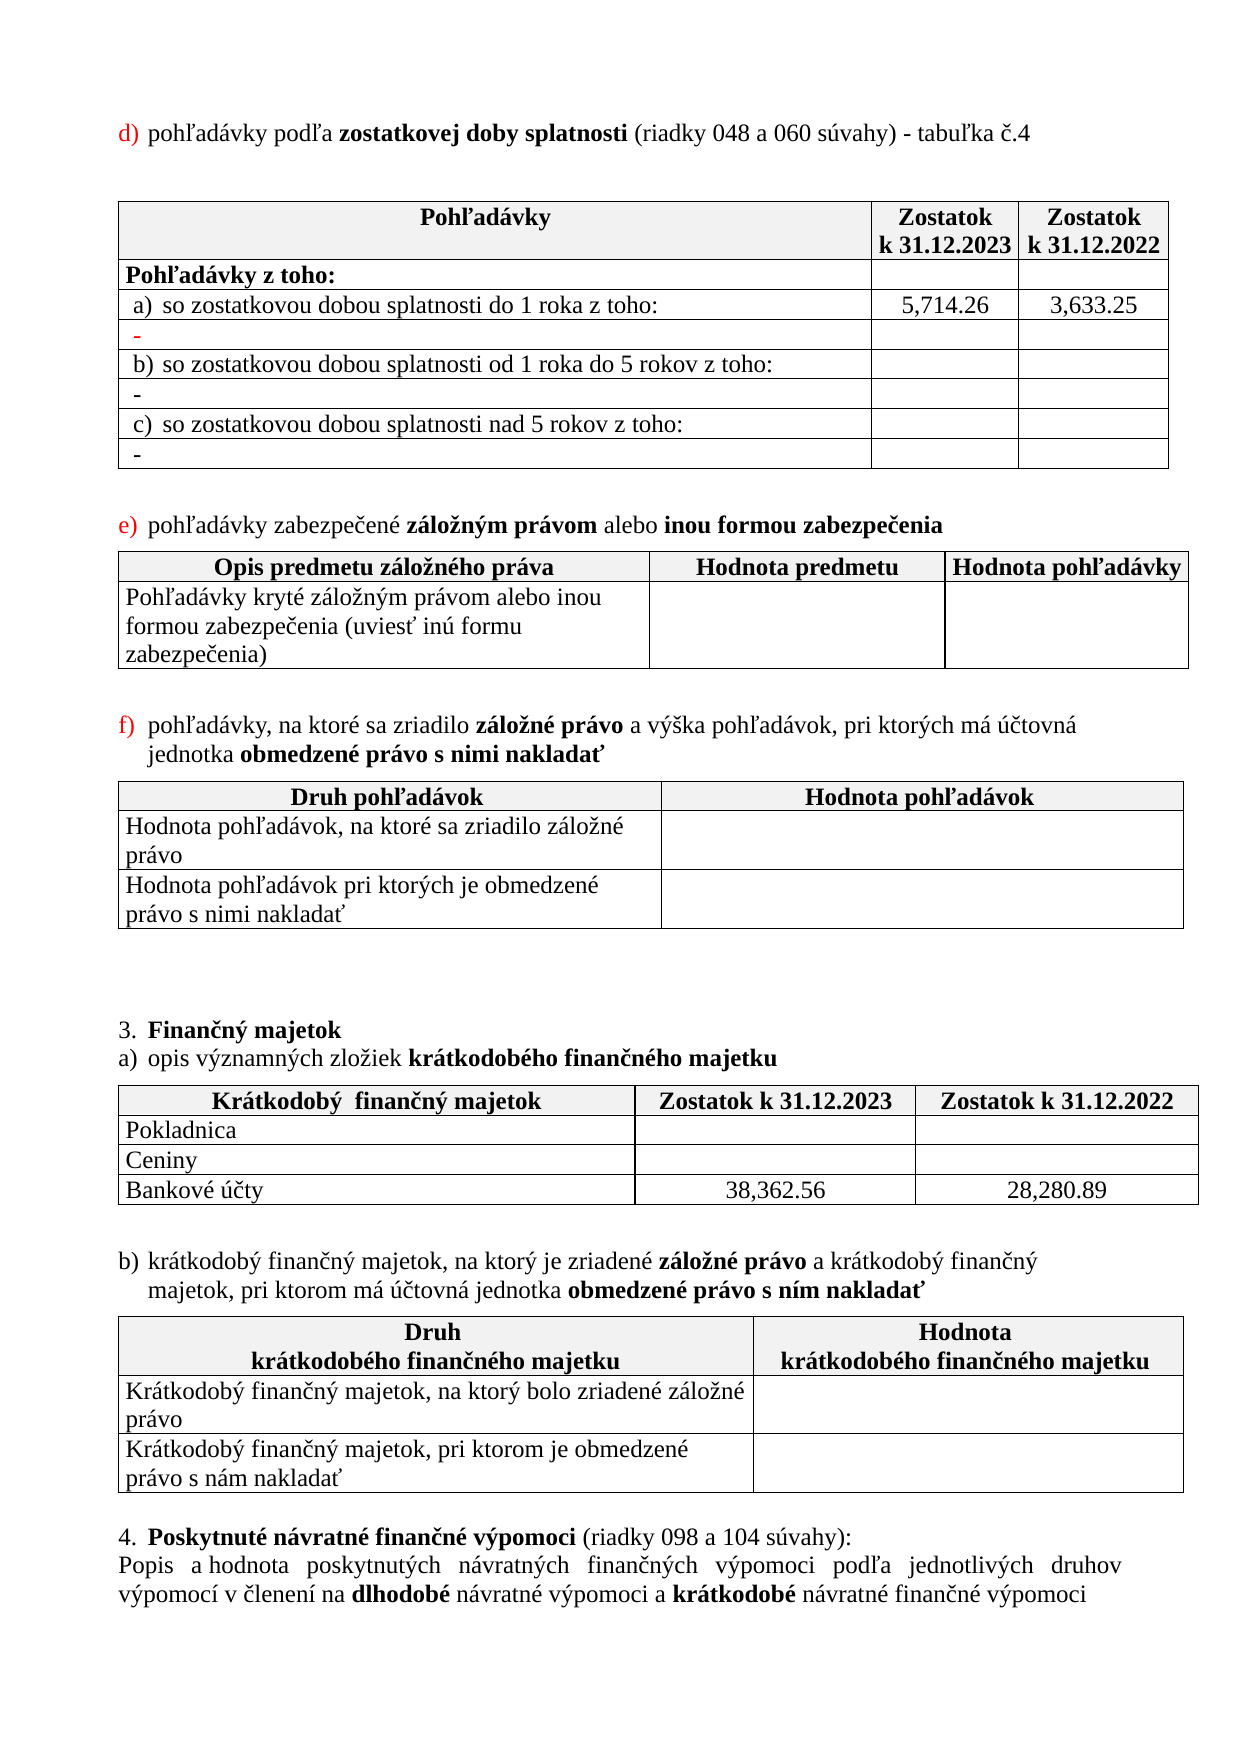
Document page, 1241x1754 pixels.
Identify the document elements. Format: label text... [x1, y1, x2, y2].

table_cell [636, 1145, 915, 1174]
table_cell [754, 1376, 1183, 1433]
table_cell [119, 320, 871, 348]
table_cell [872, 379, 1018, 408]
table_cell [916, 1145, 1198, 1174]
table_cell [1019, 409, 1168, 438]
table_cell [1019, 379, 1168, 408]
table_cell [662, 870, 1183, 927]
table_cell Krátkodobý finančný majetok, na ktorý bolo zriadené záložné právo [119, 1376, 753, 1433]
table_cell so zostatkovou dobou splatnosti nad 5 rokov z toho: [119, 409, 871, 438]
table_header Hodnota pohľadávky [946, 552, 1188, 581]
table_cell [636, 1116, 915, 1144]
table_cell [662, 811, 1183, 869]
table_cell [650, 582, 944, 668]
list pohľadávky podľa zostatkovej doby splatnosti (riadky 048 a 060 súvahy) - tabuľka č.4 [118, 118, 1122, 147]
table_cell Hodnota pohľadávok, na ktoré sa zriadilo záložné právo [119, 811, 661, 869]
table_cell Ceniny [119, 1145, 634, 1174]
table_cell [872, 320, 1018, 348]
table_cell [872, 439, 1018, 468]
list Poskytnuté návratné finančné výpomoci (riadky 098 a 104 súvahy): [118, 1522, 1122, 1550]
table_cell [872, 260, 1018, 289]
table_header Zostatok k 31.12.2023 [636, 1086, 915, 1114]
table_cell [754, 1434, 1183, 1492]
table_cell [872, 409, 1018, 438]
list krátkodobý finančný majetok, na ktorý je zriadené záložné právo a krátkodobý finančný majetok, pri ktorom má účtovná jednotka obmedzené právo s ním nakladať [118, 1246, 1122, 1304]
table_header Hodnota pohľadávok [662, 782, 1183, 810]
table_header Zostatok k 31.12.2022 [1019, 202, 1168, 259]
table_cell [1019, 260, 1168, 289]
table_cell 38 362,56 [636, 1175, 915, 1204]
table_cell Bankové účty [119, 1175, 634, 1204]
table_cell [916, 1116, 1198, 1144]
table_cell so zostatkovou dobou splatnosti do 1 roka z toho: [119, 290, 871, 319]
table_cell [872, 350, 1018, 378]
list Finančný majetok [118, 1015, 1122, 1043]
table_header Druh krátkodobého finančného majetku [119, 1317, 753, 1375]
table_cell 3 633,25 [1019, 290, 1168, 319]
table_header Druh pohľadávok [119, 782, 661, 810]
table_cell Pokladnica [119, 1116, 634, 1144]
table_cell Pohľadávky z toho: [119, 260, 871, 289]
table_header Zostatok k 31.12.2022 [916, 1086, 1198, 1114]
table_header Hodnota predmetu [650, 552, 944, 581]
table_header Opis predmetu záložného práva [119, 552, 649, 581]
table_cell Pohľadávky kryté záložným právom alebo inou formou zabezpečenia (uviesť inú formu zabezpečenia) [119, 582, 649, 668]
table_cell [1019, 439, 1168, 468]
table_cell [1019, 320, 1168, 348]
table_header Krátkodobý finančný majetok [119, 1086, 634, 1114]
table_header Zostatok k 31.12.2023 [872, 202, 1018, 259]
table_cell [119, 439, 871, 468]
list opis významných zložiek krátkodobého finančného majetku [118, 1043, 1122, 1072]
table_cell 28 280,89 [916, 1175, 1198, 1204]
table_header Hodnota krátkodobého finančného majetku [754, 1317, 1183, 1375]
table_cell [1019, 350, 1168, 378]
list pohľadávky zabezpečené záložným právom alebo inou formou zabezpečenia [118, 510, 1122, 539]
table_cell 5 714,26 [872, 290, 1018, 319]
table_header Pohľadávky [119, 202, 871, 259]
text Popis a hodnota poskytnutých návratných finančných výpomoci podľa jednotlivých druhov výpomocí v členení na dlhodobé návratné výpomoci a krátkodobé návratné finančné výpomoci [118, 1550, 1122, 1608]
table_cell [946, 582, 1188, 668]
table_cell so zostatkovou dobou splatnosti od 1 roka do 5 rokov z toho: [119, 350, 871, 378]
list pohľadávky, na ktoré sa zriadilo záložné právo a výška pohľadávok, pri ktorých má účtovná jednotka obmedzené právo s nimi nakladať [118, 711, 1122, 768]
table_cell Krátkodobý finančný majetok, pri ktorom je obmedzené právo s nám nakladať [119, 1434, 753, 1492]
table_cell [119, 379, 871, 408]
table_cell Hodnota pohľadávok pri ktorých je obmedzené právo s nimi nakladať [119, 870, 661, 927]
